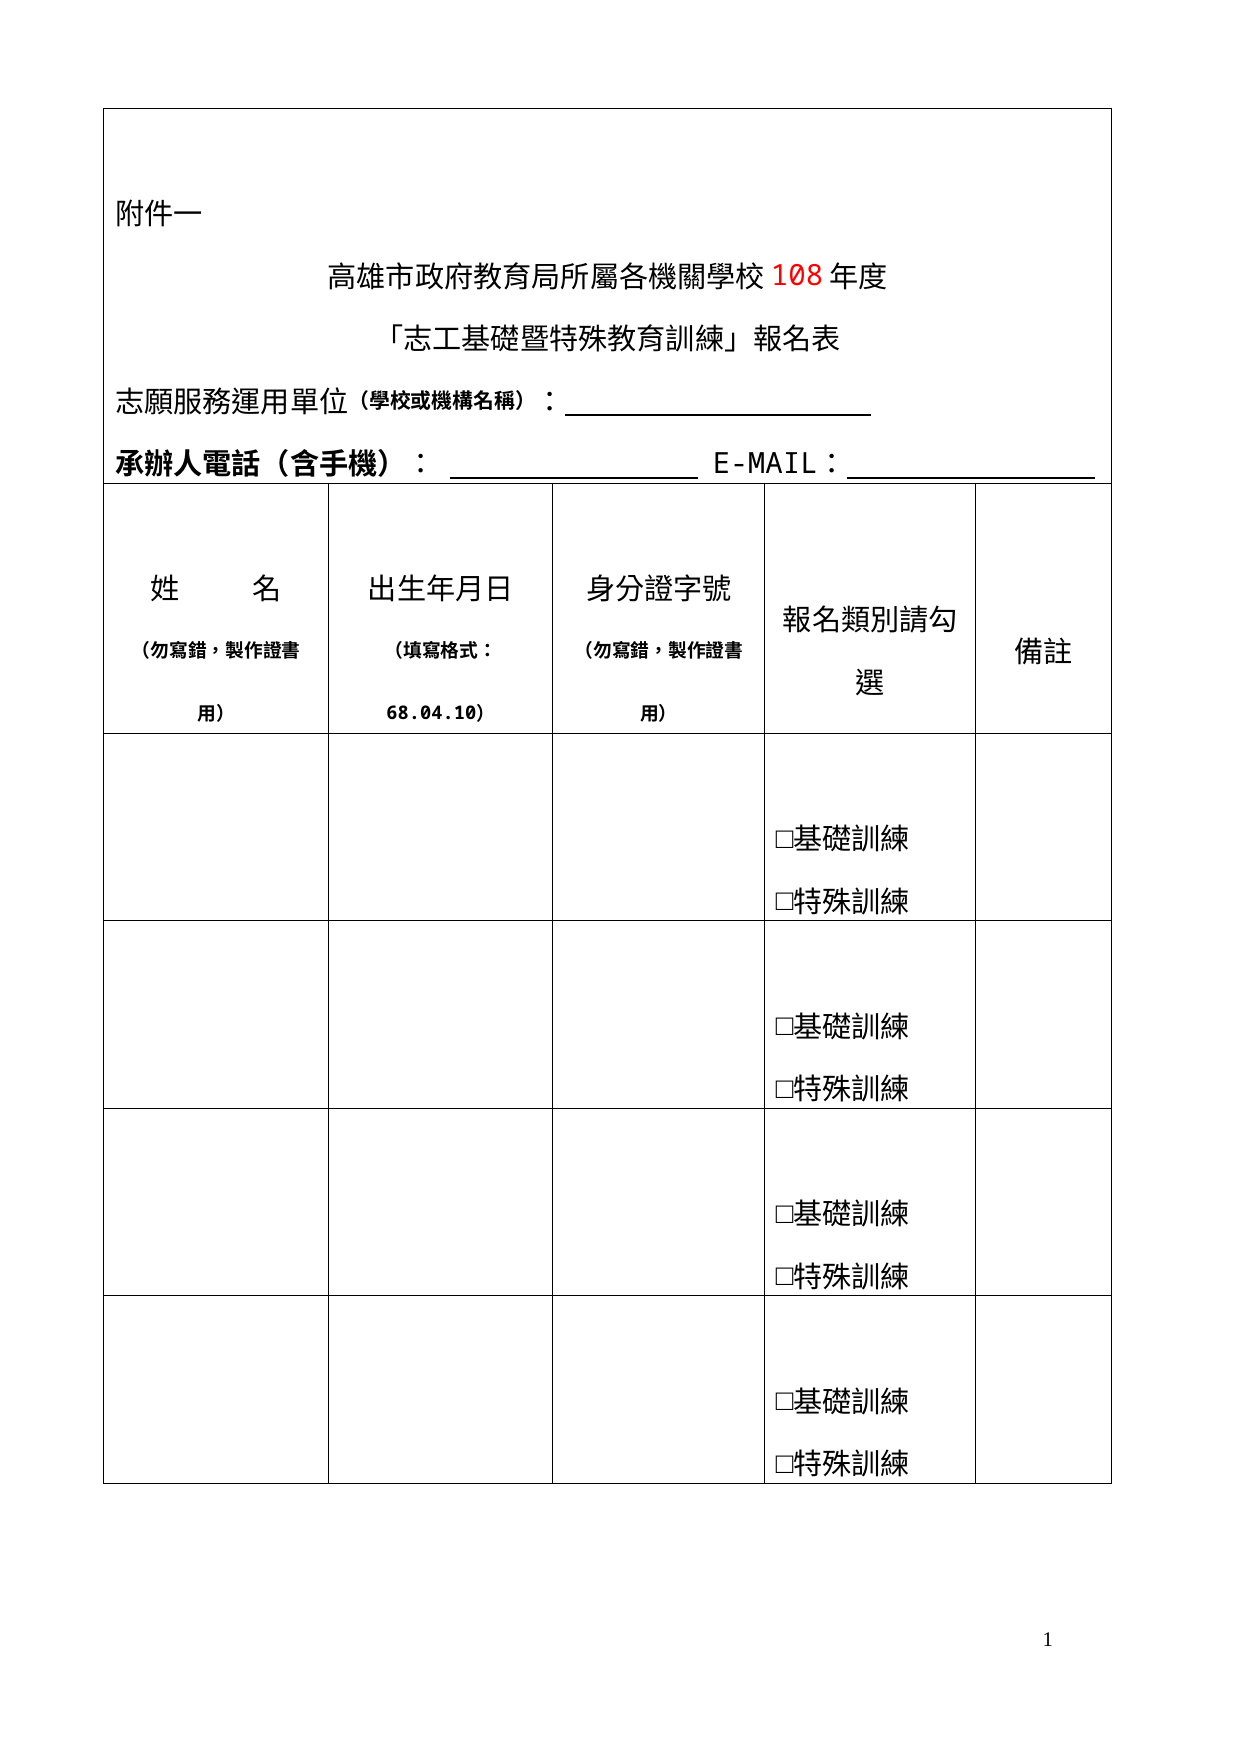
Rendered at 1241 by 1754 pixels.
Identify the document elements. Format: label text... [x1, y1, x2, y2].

table_cell [976, 1296, 1111, 1483]
table_cell [329, 921, 552, 1108]
table_cell [104, 921, 328, 1108]
table_cell [104, 1109, 328, 1295]
table_cell [553, 1296, 764, 1483]
table_cell [329, 1109, 552, 1295]
table_cell 身分證字號 （勿寫錯，製作證書用） [553, 484, 764, 733]
table_cell 報名類別請勾選 [765, 484, 975, 733]
table_cell □基礎訓練 □特殊訓練 [765, 921, 975, 1108]
table_cell [553, 921, 764, 1108]
table_cell □基礎訓練 □特殊訓練 [765, 1109, 975, 1295]
table_cell [104, 1296, 328, 1483]
table_cell [329, 1296, 552, 1483]
table_cell 出生年月日 （填寫格式：68.04.10） [329, 484, 552, 733]
table_cell □基礎訓練 □特殊訓練 [765, 1296, 975, 1483]
table_cell 姓 名 （勿寫錯，製作證書用） [104, 484, 328, 733]
table_cell [976, 1109, 1111, 1295]
table_cell [553, 1109, 764, 1295]
table_cell [329, 734, 552, 920]
table_cell [976, 921, 1111, 1108]
table_cell [553, 734, 764, 920]
table_cell [976, 734, 1111, 920]
table_header 附件一 高雄市政府教育局所屬各機關學校108年度 「志工基礎暨特殊教育訓練」報名表 志願服務運用單位（學校或機構名稱）： 承辦人電話（含手機）： E-MAIL： [104, 109, 1111, 483]
table_cell [104, 734, 328, 920]
table_cell □基礎訓練 □特殊訓練 [765, 734, 975, 920]
table_cell 備註 [976, 484, 1111, 733]
